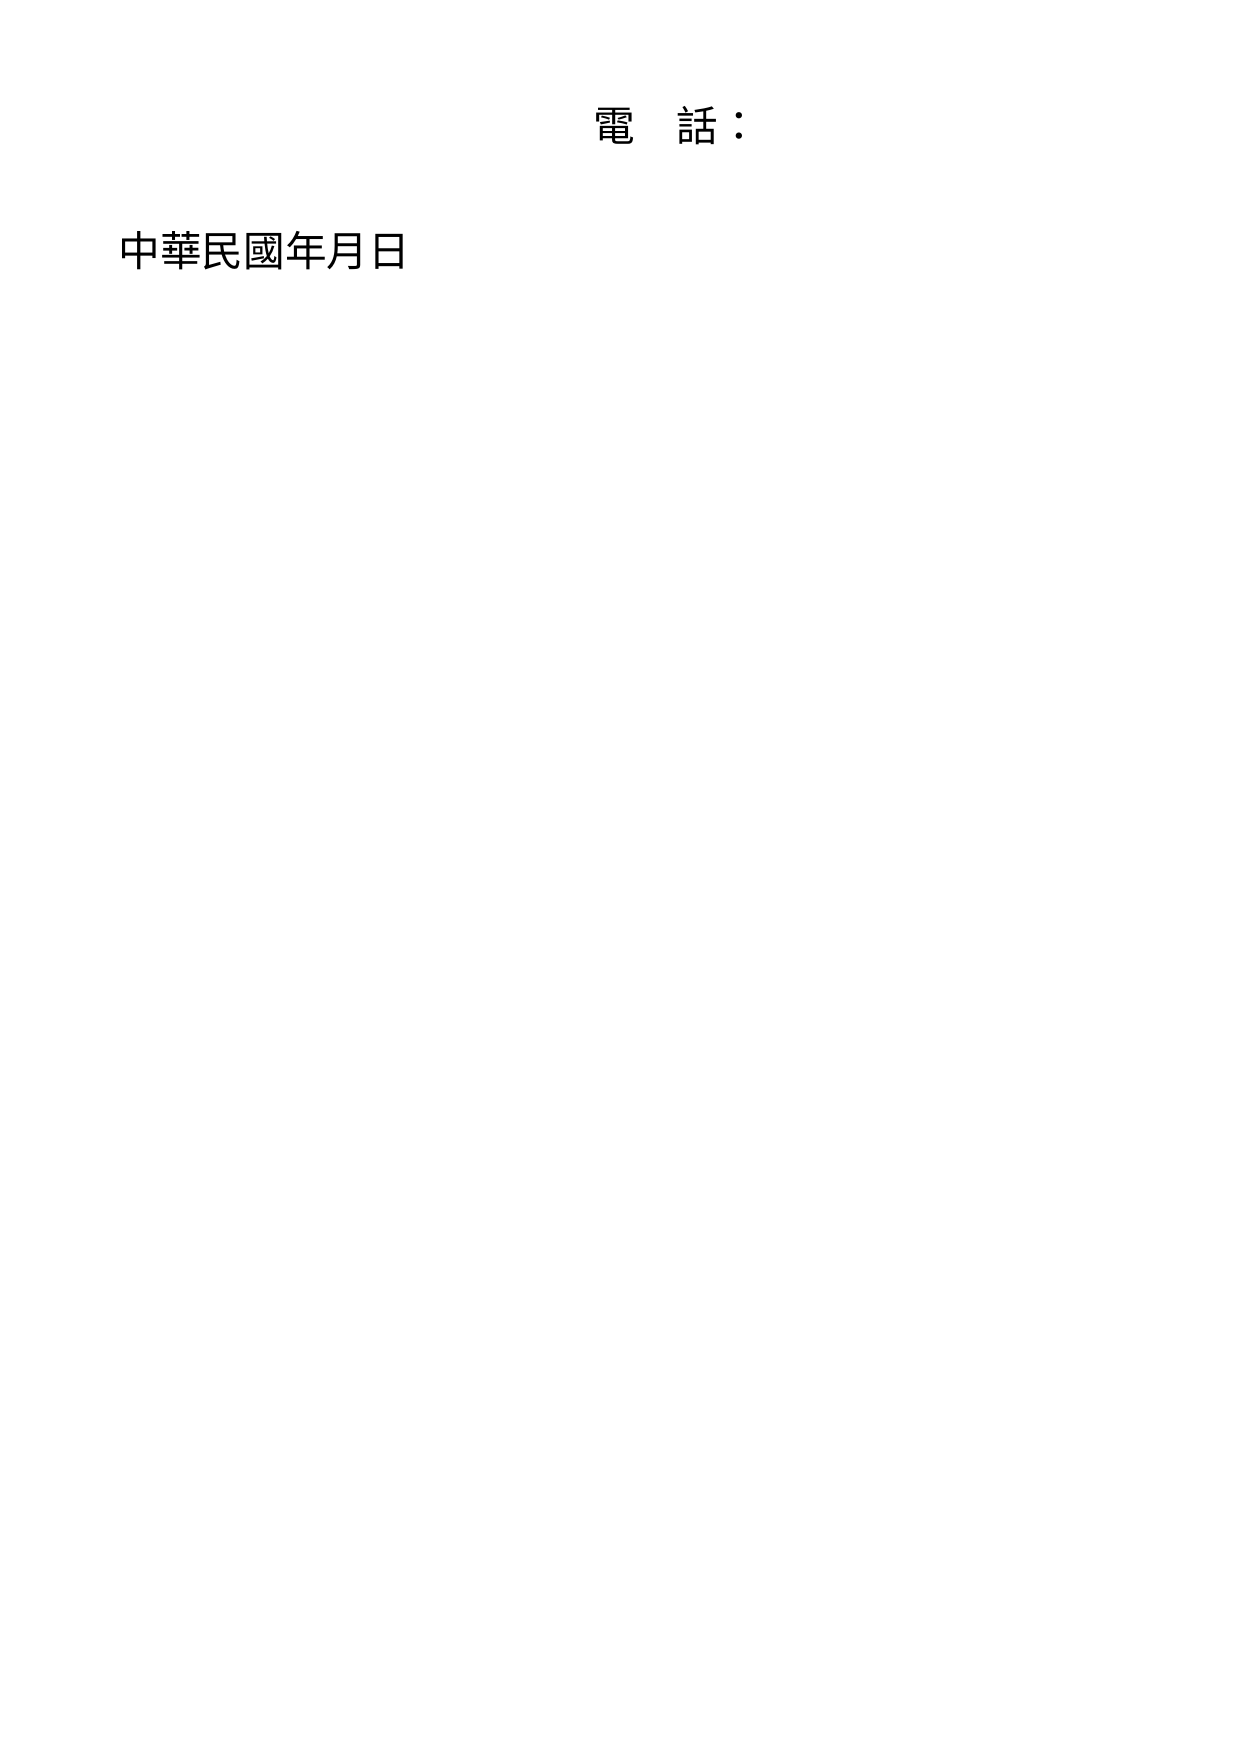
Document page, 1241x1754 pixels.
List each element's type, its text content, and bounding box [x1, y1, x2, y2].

text 電 話： [118, 81, 1122, 144]
text 中華民國年月日 [118, 206, 1122, 269]
